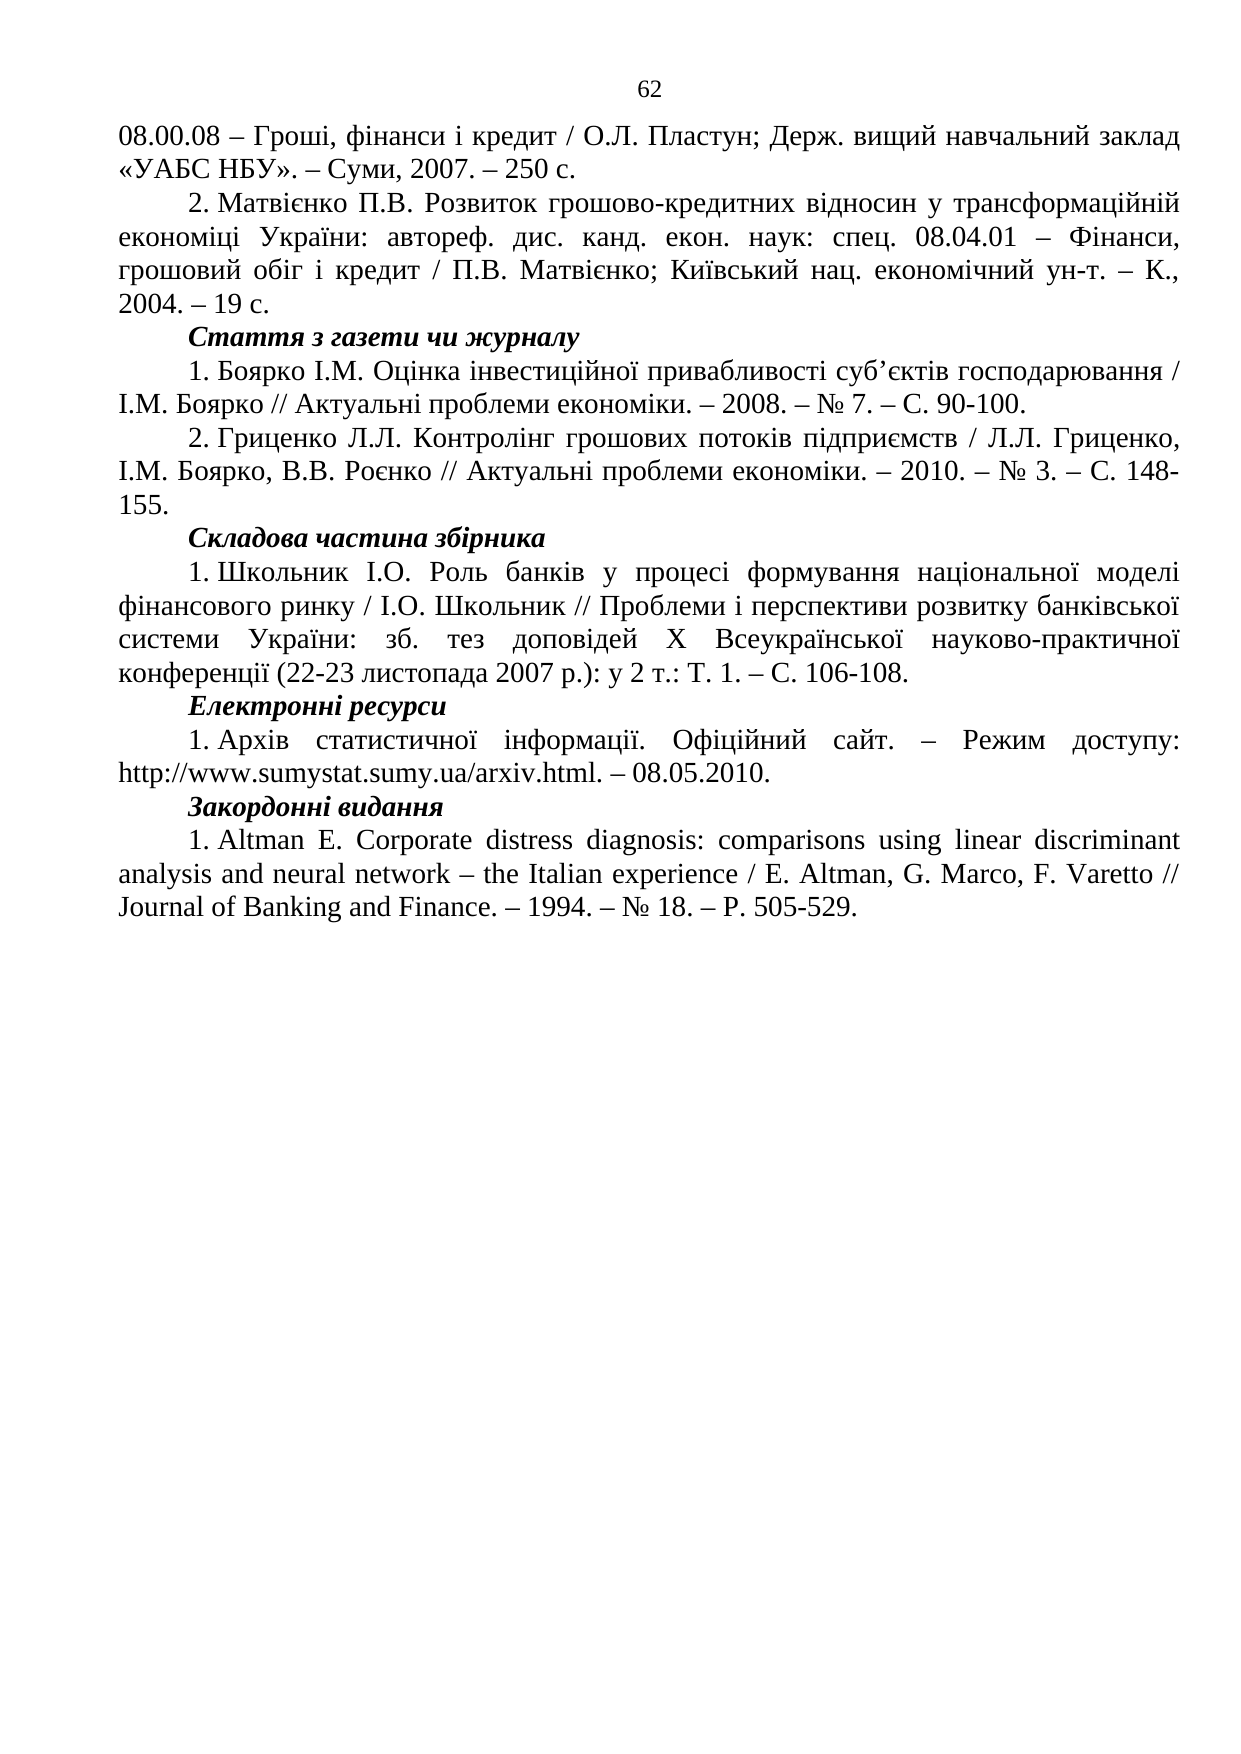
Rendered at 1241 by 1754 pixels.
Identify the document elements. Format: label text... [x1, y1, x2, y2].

text 2. Гриценко Л.Л. Контролінг грошових потоків підприємств / Л.Л. Гриценко, І.М. Боярко, В.В. Роєнко // Актуальні проблеми економіки. – 2010. – № 3. – С. 148-155. [118, 420, 1181, 521]
text Складова частина збірника [118, 521, 1181, 554]
text 1. Архів статистичної інформації. Офіційний сайт. – Режим доступу: http://www.sumystat.sumy.ua/arxiv.html. – 08.05.2010. [118, 722, 1181, 789]
text 2. Матвієнко П.В. Розвиток грошово-кредитних відносин у трансформаційній економіці України: автореф. дис. канд. екон. наук: спец. 08.04.01 – Фінанси, грошовий обіг і кредит / П.В. Матвієнко; Київський нац. економічний ун-т. – К., 2004. – 19 с. [118, 185, 1181, 319]
text 1. Школьник І.О. Роль банків у процесі формування національної моделі фінансового ринку / І.О. Школьник // Проблеми і перспективи розвитку банківської системи України: зб. тез доповідей X Всеукраїнської науково-практичної конференції (22-23 листопада 2007 р.): у 2 т.: Т. 1. – C. 106-108. [118, 554, 1181, 688]
text Електронні ресурси [118, 688, 1181, 722]
text 1. Altman E. Corporate distress diagnosis: comparisons using linear discriminant analysis and neural network – the Italian experience / E. Altman, G. Marco, F. Varetto // Journal of Banking and Finance. – 1994. – № 18. – P. 505-529. [118, 822, 1181, 923]
text 08.00.08 – Гроші, фінанси і кредит / О.Л. Пластун; Держ. вищий навчальний заклад «УАБС НБУ». – Суми, 2007. – 250 с. [118, 118, 1181, 185]
text 1. Боярко І.М. Оцінка інвестиційної привабливості суб’єктів господарювання / І.М. Боярко // Актуальні проблеми економіки. – 2008. – № 7. – C. 90-100. [118, 353, 1181, 420]
text Стаття з газети чи журналу [118, 319, 1181, 353]
text Закордонні видання [118, 789, 1181, 822]
